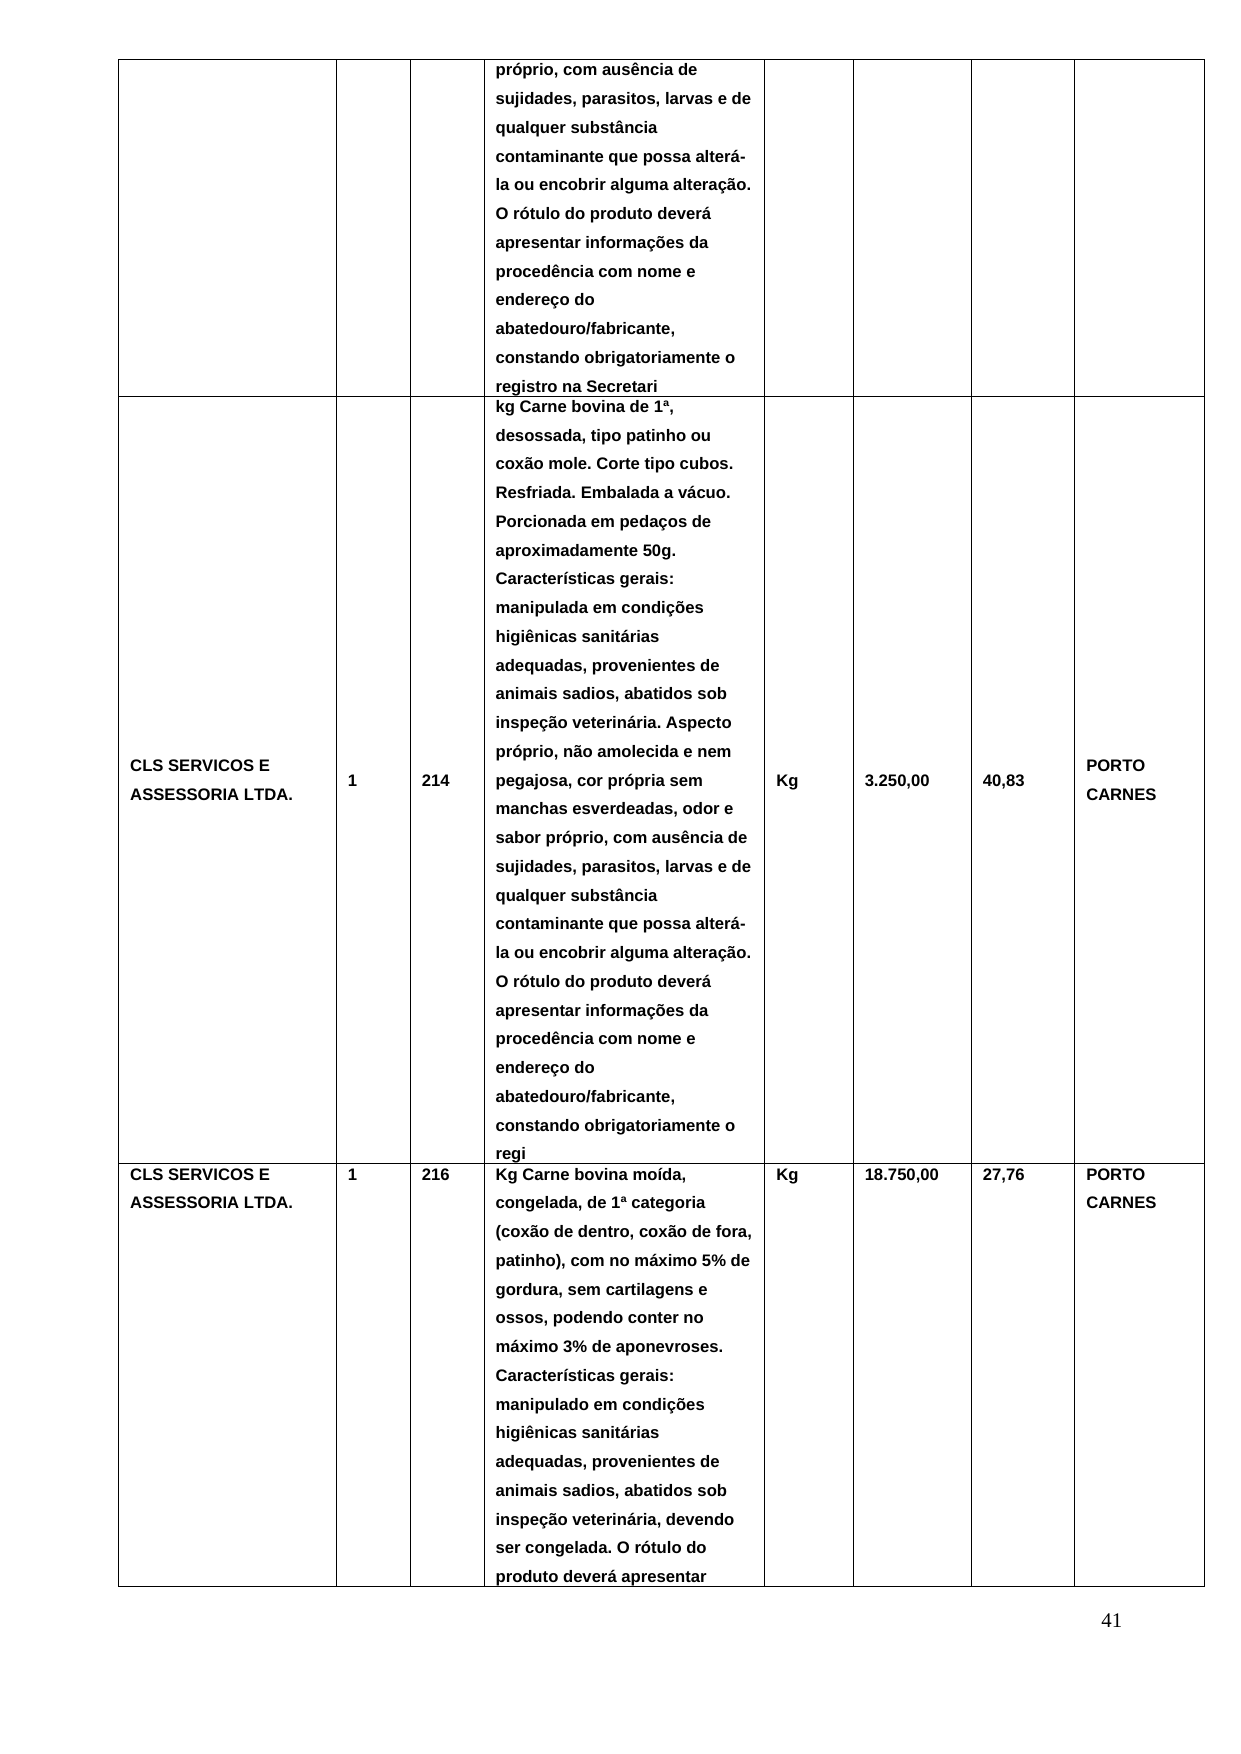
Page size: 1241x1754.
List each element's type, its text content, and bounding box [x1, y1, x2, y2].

table_cell Kg [765, 397, 853, 1163]
table_cell [972, 60, 1074, 396]
table_cell kg Carne bovina de 1ª, desossada, tipo patinho ou coxão mole. Corte tipo cubos. Resfriada. Embalada a vácuo. Porcionada em pedaços de aproximadamente 50g. Características gerais: manipulada em condições higiênicas sanitárias adequadas, provenientes de animais sadios, abatidos sob inspeção veterinária. Aspecto próprio, não amolecida e nem pegajosa, cor própria sem manchas esverdeadas, odor e sabor próprio, com ausência de sujidades, parasitos, larvas e de qualquer substância contaminante que possa alterá-la ou encobrir alguma alteração. O rótulo do produto deverá apresentar informações da procedência com nome e endereço do abatedouro/fabricante, constando obrigatoriamente o regi [485, 397, 764, 1163]
table_cell 1 [337, 1164, 410, 1586]
table_cell [854, 60, 971, 396]
table_cell [765, 60, 853, 396]
table_cell 216 [411, 1164, 484, 1586]
table_cell 27,76 [972, 1164, 1074, 1586]
table_cell CLS SERVICOS E ASSESSORIA LTDA. [119, 397, 336, 1163]
table_cell Kg Carne bovina moída, congelada, de 1ª categoria (coxão de dentro, coxão de fora, patinho), com no máximo 5% de gordura, sem cartilagens e ossos, podendo conter no máximo 3% de aponevroses. Características gerais: manipulado em condições higiênicas sanitárias adequadas, provenientes de animais sadios, abatidos sob inspeção veterinária, devendo ser congelada. O rótulo do produto deverá apresentar [485, 1164, 764, 1586]
table_cell 3.250,00 [854, 397, 971, 1163]
table_cell [337, 60, 410, 396]
table_cell 18.750,00 [854, 1164, 971, 1586]
table_cell [411, 60, 484, 396]
table_cell 214 [411, 397, 484, 1163]
table_cell [119, 60, 336, 396]
table_cell PORTO CARNES [1075, 397, 1204, 1163]
table_cell próprio, com ausência de sujidades, parasitos, larvas e de qualquer substância contaminante que possa alterá- la ou encobrir alguma alteração. O rótulo do produto deverá apresentar informações da procedência com nome e endereço do abatedouro/fabricante, constando obrigatoriamente o registro na Secretari [485, 60, 764, 396]
table_cell Kg [765, 1164, 853, 1586]
table_cell 40,83 [972, 397, 1074, 1163]
table_cell 1 [337, 397, 410, 1163]
table_cell PORTO CARNES [1075, 1164, 1204, 1586]
table_cell [1075, 60, 1204, 396]
table_cell CLS SERVICOS E ASSESSORIA LTDA. [119, 1164, 336, 1586]
